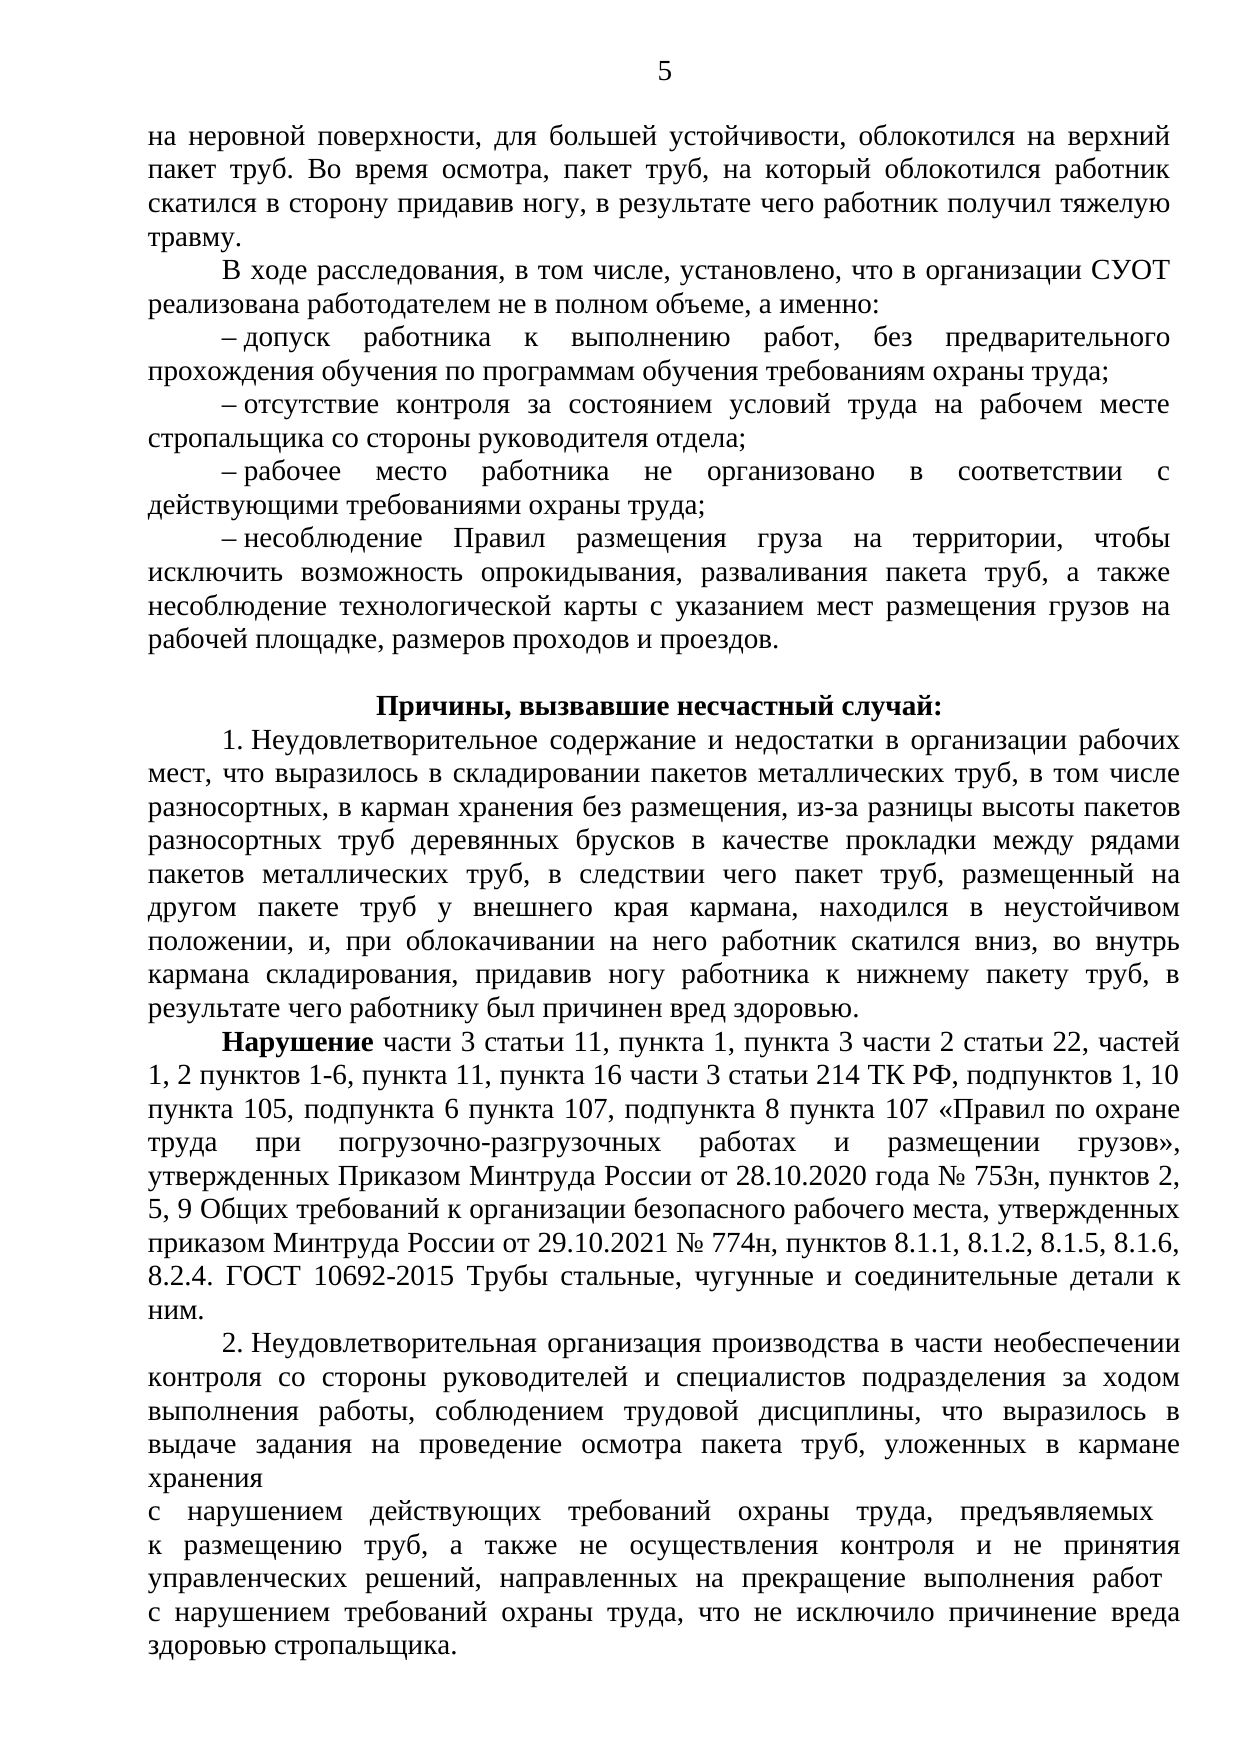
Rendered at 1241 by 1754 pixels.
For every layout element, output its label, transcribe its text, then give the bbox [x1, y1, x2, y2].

text Причины, вызвавшие несчастный случай: [148, 688, 1171, 722]
text В ходе расследования, в том числе, установлено, что в организации СУОТ реализована работодателем не в полном объеме, а именно: [148, 252, 1171, 319]
text – отсутствие контроля за состоянием условий труда на рабочем месте стропальщика со стороны руководителя отдела; [148, 386, 1171, 453]
text – несоблюдение Правил размещения груза на территории, чтобы исключить возможность опрокидывания, разваливания пакета труб, а также несоблюдение технологической карты с указанием мест размещения грузов на рабочей площадке, размеров проходов и проездов. [148, 521, 1171, 655]
text 1. Неудовлетворительное содержание и недостатки в организации рабочих мест, что выразилось в складировании пакетов металлических труб, в том числе разносортных, в карман хранения без размещения, из-за разницы высоты пакетов разносортных труб деревянных брусков в качестве прокладки между рядами пакетов металлических труб, в следствии чего пакет труб, размещенный на другом пакете труб у внешнего края кармана, находился в неустойчивом положении, и, при облокачивании на него работник скатился вниз, во внутрь кармана складирования, придавив ногу работника к нижнему пакету труб, в результате чего работнику был причинен вред здоровью. [148, 722, 1181, 1024]
text Нарушение части 3 статьи 11, пункта 1, пункта 3 части 2 статьи 22, частей 1, 2 пунктов 1-6, пункта 11, пункта 16 части 3 статьи 214 ТК РФ, подпунктов 1, 10 пункта 105, подпункта 6 пункта 107, подпункта 8 пункта 107 «Правил по охране труда при погрузочно-разгрузочных работах и размещении грузов», утвержденных Приказом Минтруда России от 28.10.2020 года № 753н, пунктов 2, 5, 9 Общих требований к организации безопасного рабочего места, утвержденных приказом Минтруда России от 29.10.2021 № 774н, пунктов 8.1.1, 8.1.2, 8.1.5, 8.1.6, 8.2.4. ГОСТ 10692-2015 Трубы стальные, чугунные и соединительные детали к ним. [148, 1024, 1181, 1326]
text – рабочее место работника не организовано в соответствии с действующими требованиями охраны труда; [148, 453, 1171, 521]
text 2. Неудовлетворительная организация производства в части необеспечении контроля со стороны руководителей и специалистов подразделения за ходом выполнения работы, соблюдением трудовой дисциплины, что выразилось в выдаче задания на проведение осмотра пакета труб, уложенных в кармане хранения с нарушением действующих требований охраны труда, предъявляемых к размещению труб, а также не осуществления контроля и не принятия управленческих решений, направленных на прекращение выполнения работ с нарушением требований охраны труда, что не исключило причинение вреда здоровью стропальщика. [148, 1326, 1181, 1661]
text на неровной поверхности, для большей устойчивости, облокотился на верхний пакет труб. Во время осмотра, пакет труб, на который облокотился работник скатился в сторону придавив ногу, в результате чего работник получил тяжелую травму. [148, 118, 1171, 252]
text – допуск работника к выполнению работ, без предварительного прохождения обучения по программам обучения требованиям охраны труда; [148, 319, 1171, 386]
